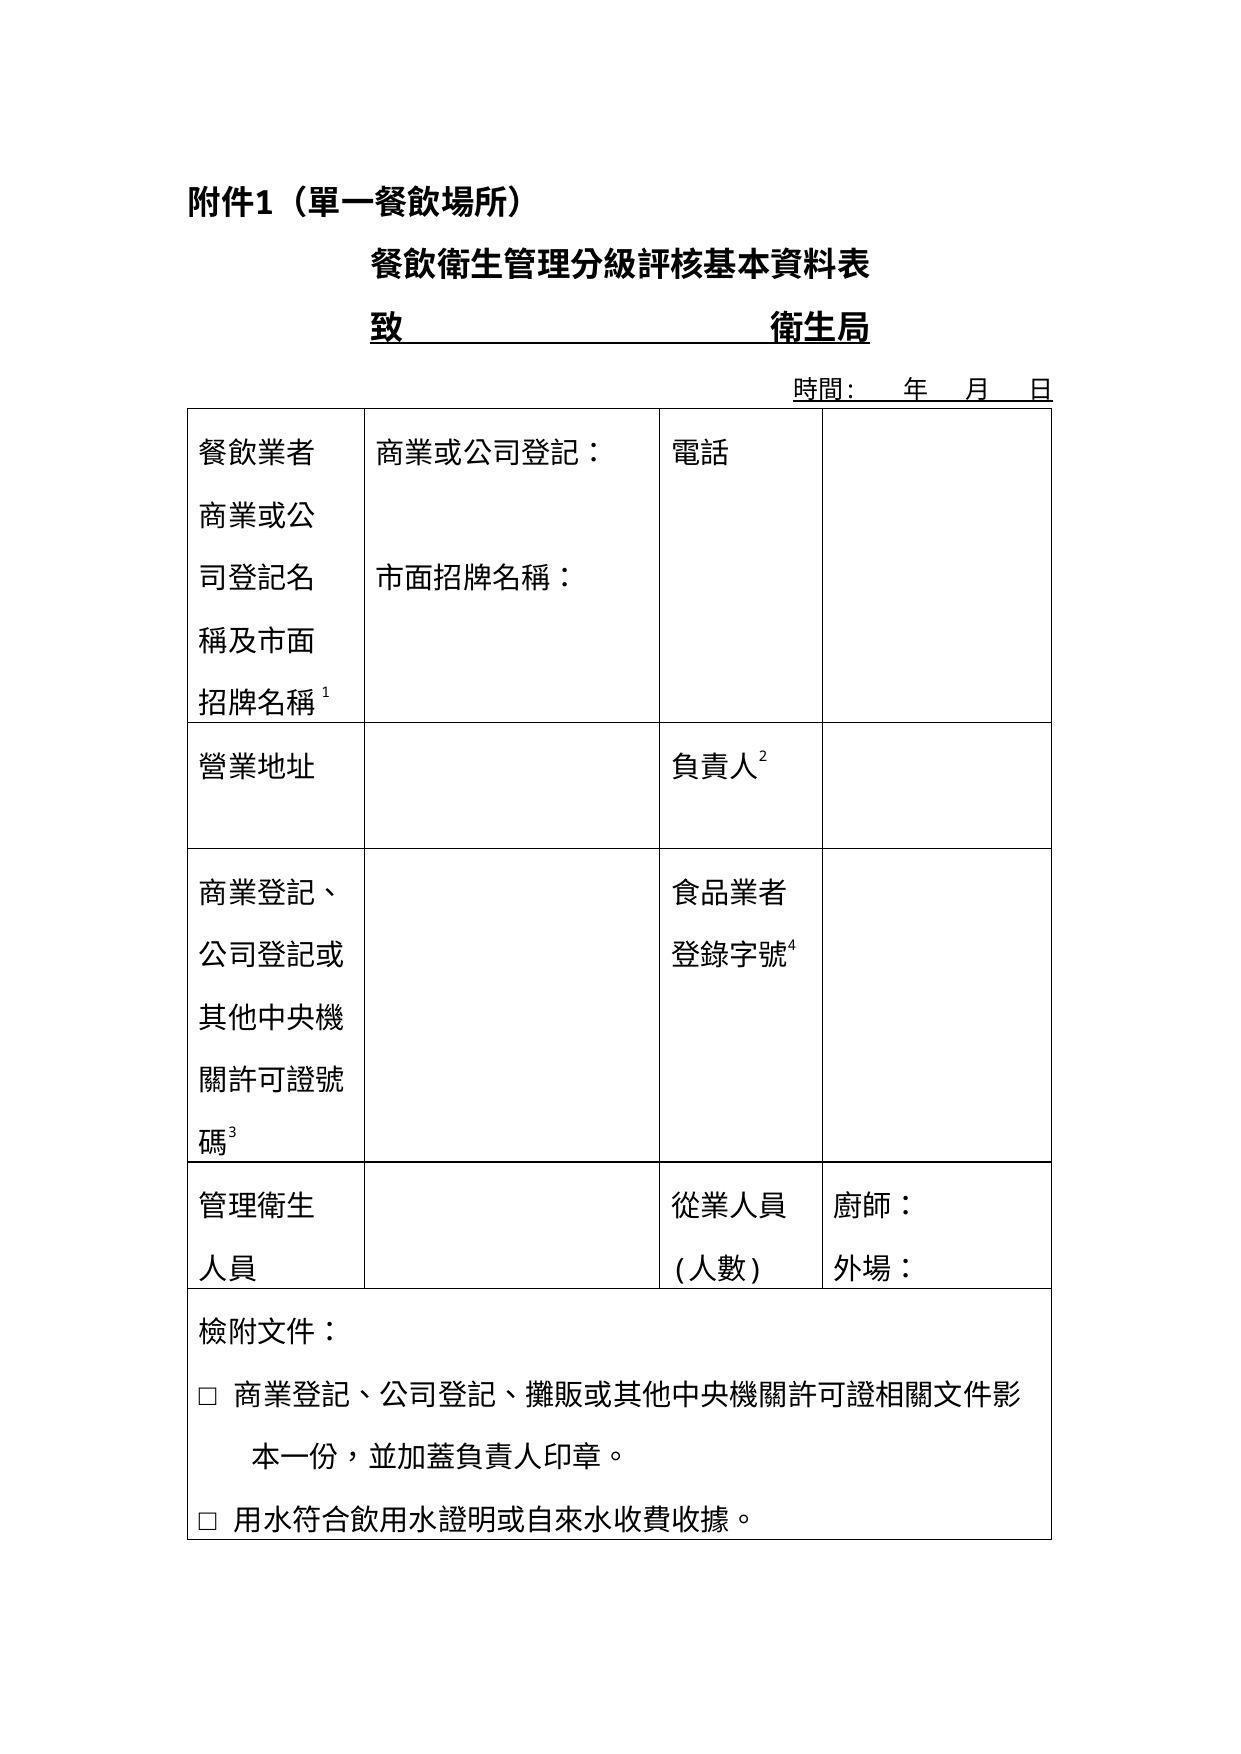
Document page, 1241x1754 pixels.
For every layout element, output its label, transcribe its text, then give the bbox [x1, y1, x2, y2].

table_header 餐飲業者 商業或公 司登記名 稱及市面 招牌名稱1 [188, 409, 364, 722]
text 餐飲衛生管理分級評核基本資料表 [187, 221, 1053, 283]
table_cell [365, 849, 659, 1161]
text 附件1（單一餐飲場所） [187, 158, 1053, 221]
table_cell [823, 723, 1051, 848]
table_cell [365, 723, 659, 848]
table_cell 商業登記、公司登記或其他中央機關許可證號碼3 [188, 849, 364, 1161]
text 致 衛生局 [187, 283, 1053, 346]
table_header [823, 409, 1051, 722]
table_cell 管理衛生 人員 [188, 1163, 364, 1287]
table_cell 從業人員 (人數) [660, 1163, 822, 1287]
table_cell 營業地址 [188, 723, 364, 848]
table_cell [365, 1163, 659, 1287]
table_cell 負責人2 [660, 723, 822, 848]
table_cell 檢附文件： □ 商業登記、公司登記、攤販或其他中央機關許可證相關文件影 本一份，並加蓋負責人印章。 □ 用水符合飲用水證明或自來水收費收據。 [188, 1289, 1051, 1538]
table_header 商業或公司登記： 市面招牌名稱： [365, 409, 659, 722]
table_header 電話 [660, 409, 822, 722]
text 時間: 年 月 日 [187, 346, 1053, 408]
table_cell 食品業者登錄字號4 [660, 849, 822, 1161]
table_cell 廚師： 外場： [823, 1163, 1051, 1287]
table_cell [823, 849, 1051, 1161]
